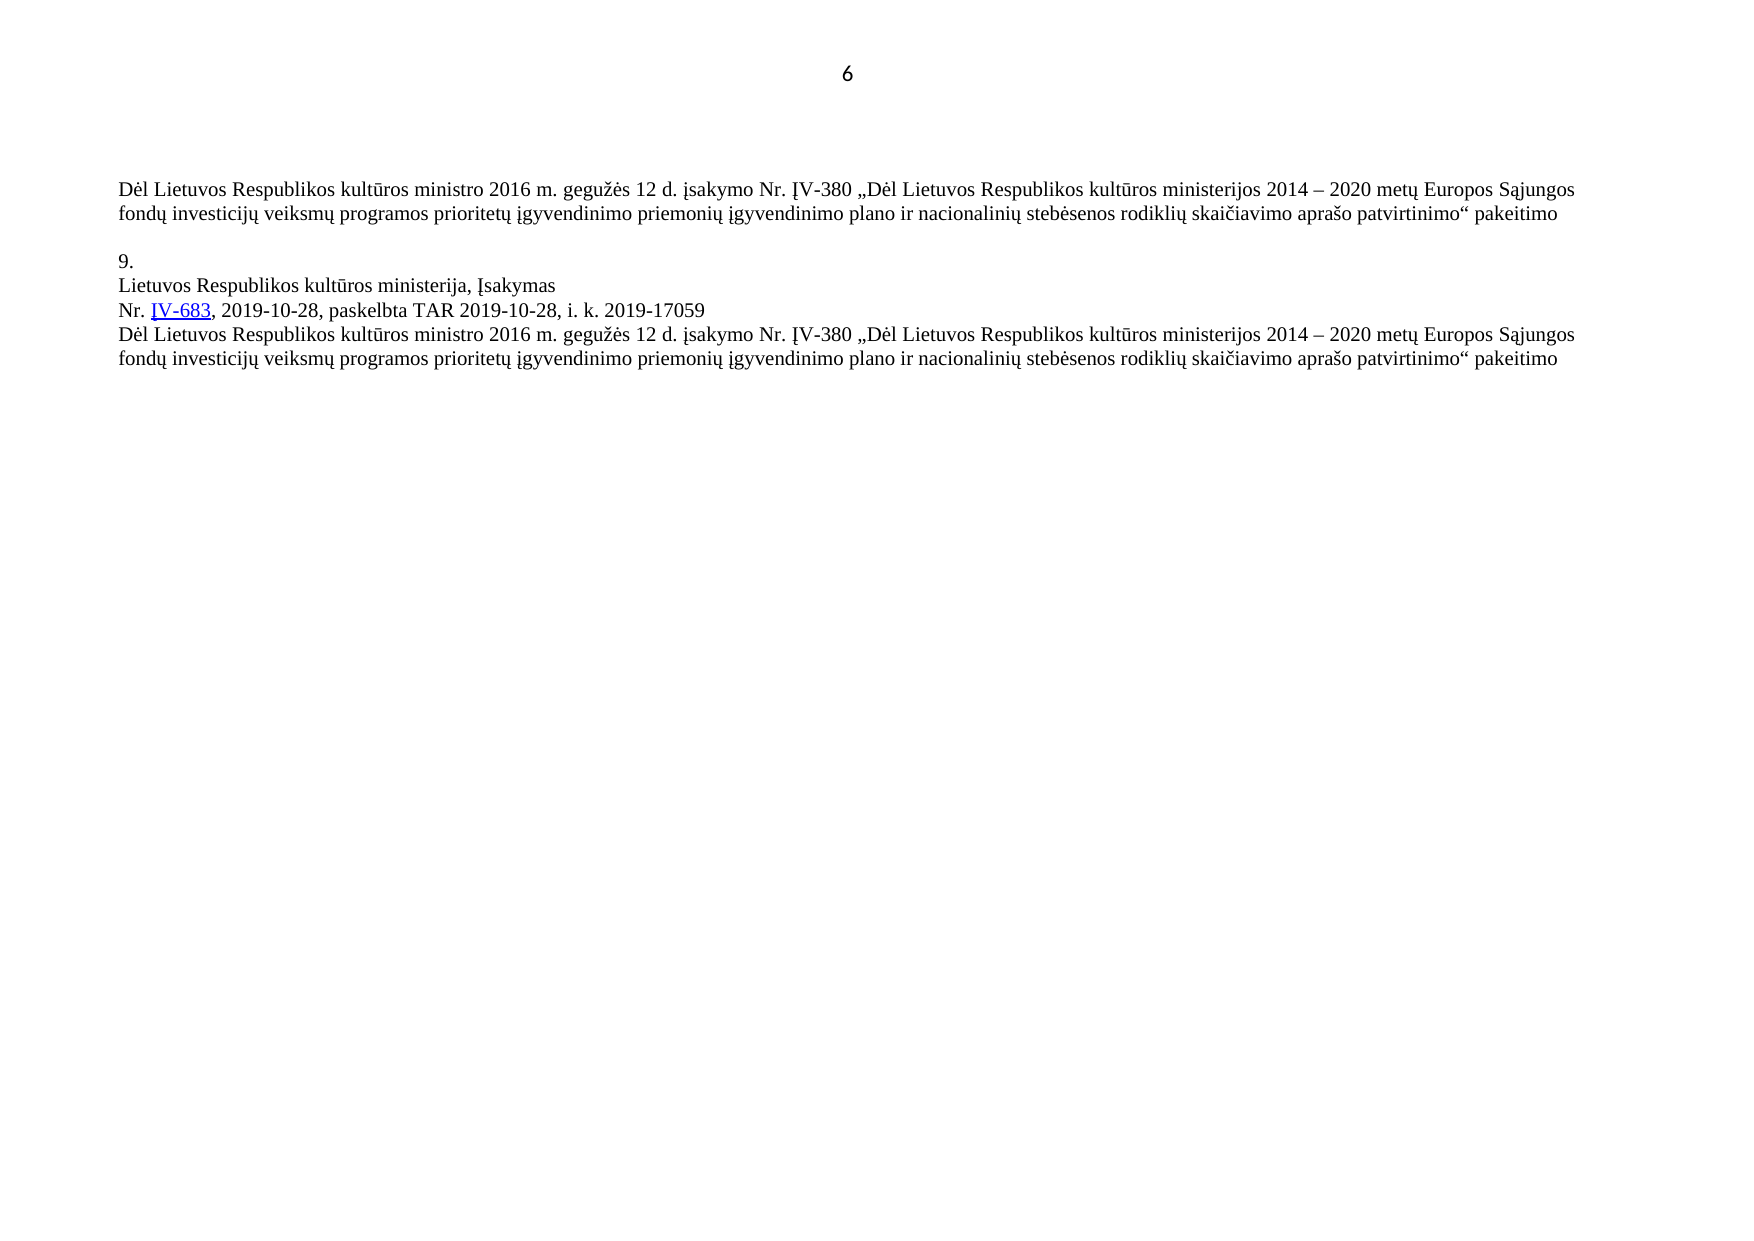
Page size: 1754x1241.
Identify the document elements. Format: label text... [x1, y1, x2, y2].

text Nr. ĮV-683, 2019-10-28, paskelbta TAR 2019-10-28, i. k. 2019-17059 [118, 297, 1577, 322]
text Dėl Lietuvos Respublikos kultūros ministro 2016 m. gegužės 12 d. įsakymo Nr. ĮV-380 „Dėl Lietuvos Respublikos kultūros ministerijos 2014 – 2020 metų Europos Sąjungos fondų investicijų veiksmų programos prioritetų įgyvendinimo priemonių įgyvendinimo plano ir nacionalinių stebėsenos rodiklių skaičiavimo aprašo patvirtinimo“ pakeitimo [118, 177, 1577, 225]
text 9. [118, 249, 1577, 273]
text Lietuvos Respublikos kultūros ministerija, Įsakymas [118, 273, 1577, 297]
text Dėl Lietuvos Respublikos kultūros ministro 2016 m. gegužės 12 d. įsakymo Nr. ĮV-380 „Dėl Lietuvos Respublikos kultūros ministerijos 2014 – 2020 metų Europos Sąjungos fondų investicijų veiksmų programos prioritetų įgyvendinimo priemonių įgyvendinimo plano ir nacionalinių stebėsenos rodiklių skaičiavimo aprašo patvirtinimo“ pakeitimo [118, 322, 1577, 370]
